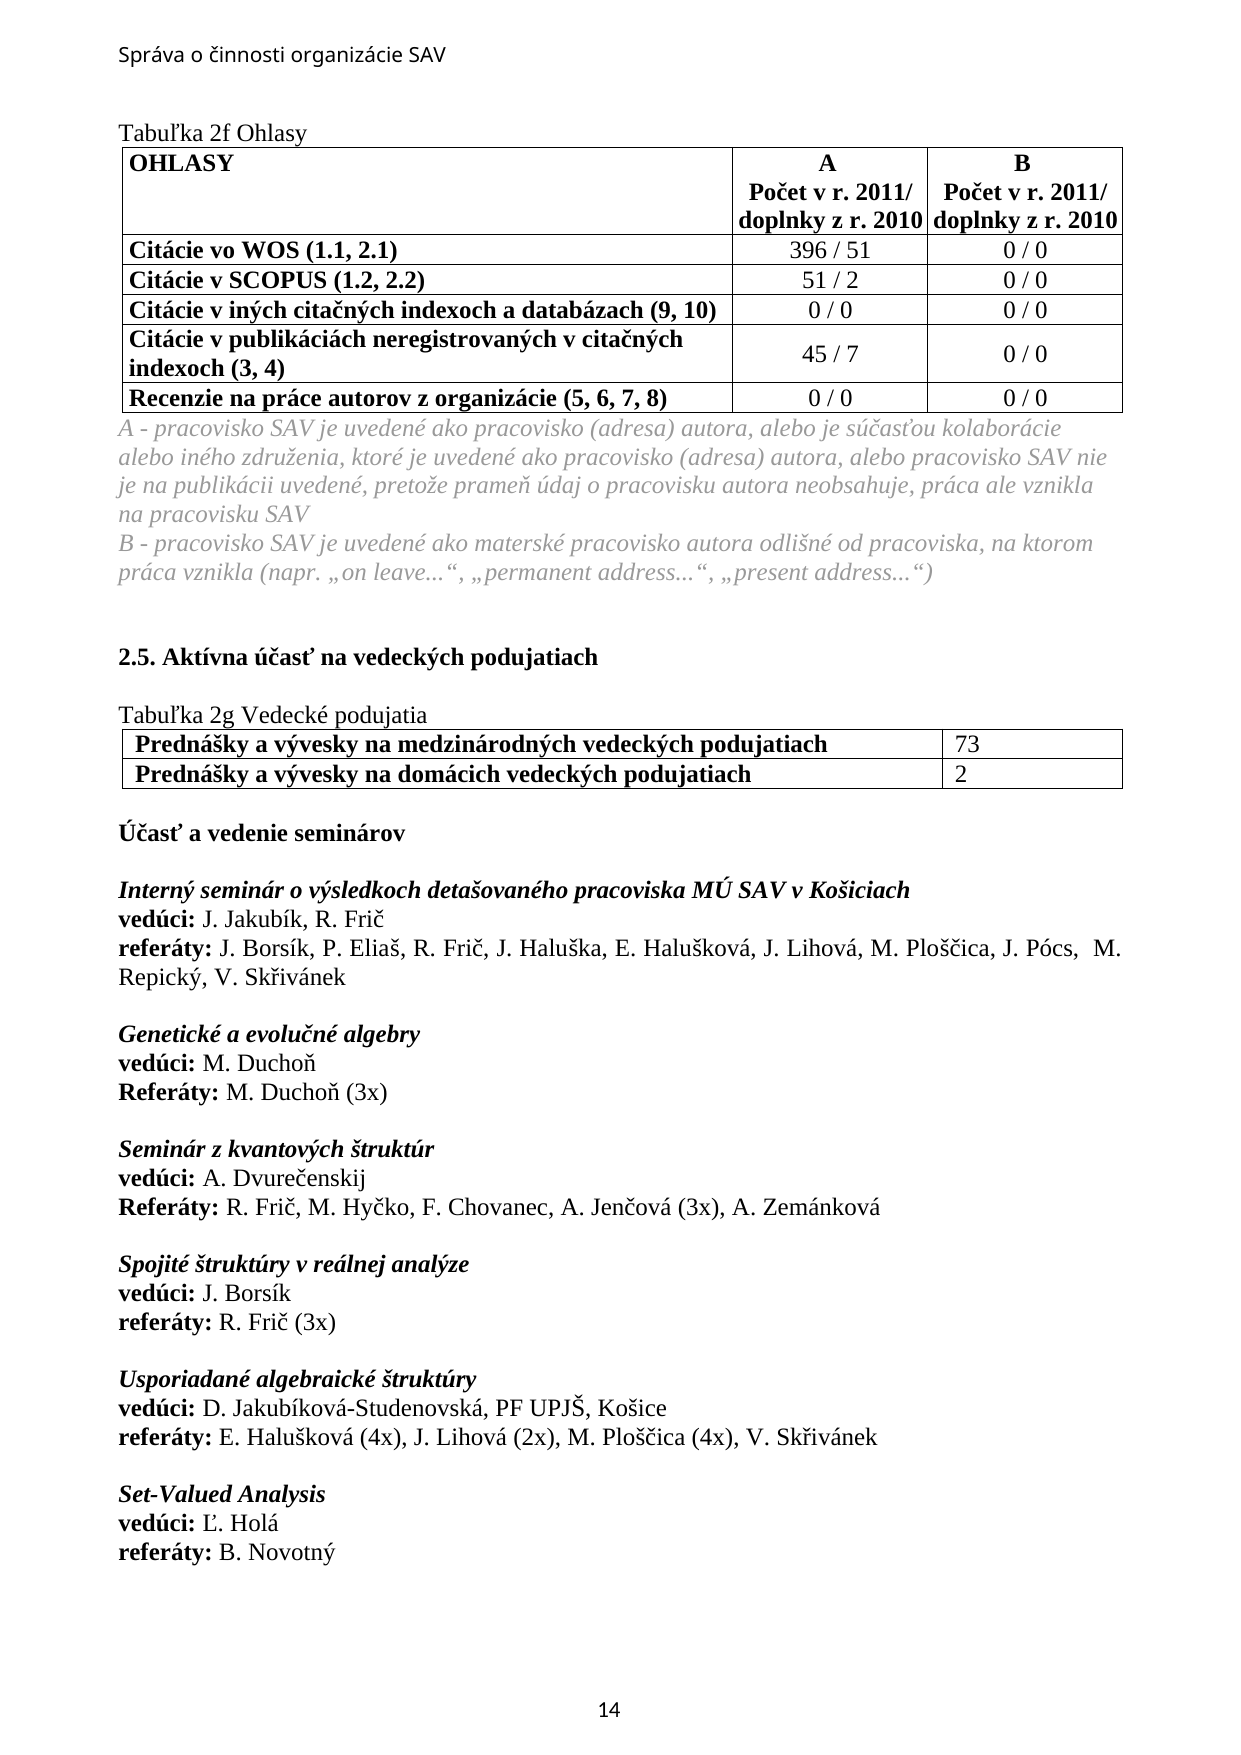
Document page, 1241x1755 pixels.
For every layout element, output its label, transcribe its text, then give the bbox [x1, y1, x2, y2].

text Genetické a evolučné algebry [118, 1019, 1122, 1048]
text vedúci: J. Jakubík, R. Frič [118, 904, 1122, 933]
text Tabuľka 2f Ohlasy [118, 118, 1122, 147]
text A - pracovisko SAV je uvedené ako pracovisko (adresa) autora, alebo je súčasťou kolaborácie alebo iného združenia, ktoré je uvedené ako pracovisko (adresa) autora, alebo pracovisko SAV nie je na publikácii uvedené, pretože prameň údaj o pracovisku autora neobsahuje, práca ale vznikla na pracovisku SAV B - pracovisko SAV je uvedené ako materské pracovisko autora odlišné od pracoviska, na ktorom práca vznikla (napr. „on leave...“, „permanent address...“, „present address...“) [118, 413, 1122, 642]
table_cell 396 / 51 [733, 235, 927, 264]
text Referáty: M. Duchoň (3x) [118, 1077, 1122, 1105]
table_cell 0 / 0 [928, 383, 1122, 412]
text Interný seminár o výsledkoch detašovaného pracoviska MÚ SAV v Košiciach [118, 875, 1122, 904]
text Set-Valued Analysis [118, 1479, 1122, 1508]
table_cell Recenzie na práce autorov z organizácie (5, 6, 7, 8) [123, 383, 732, 412]
table_cell 51 / 2 [733, 265, 927, 294]
table_cell Citácie v iných citačných indexoch a databázach (9, 10) [123, 295, 732, 323]
text referáty: E. Halušková (4x), J. Lihová (2x), M. Ploščica (4x), V. Skřivánek [118, 1422, 1122, 1450]
table_cell 0 / 0 [928, 265, 1122, 294]
text referáty: R. Frič (3x) [118, 1307, 1122, 1335]
text 2.5. Aktívna účasť na vedeckých podujatiach [118, 642, 1122, 671]
table_cell 0 / 0 [928, 325, 1122, 382]
text Usporiadané algebraické štruktúry [118, 1364, 1122, 1393]
text Seminár z kvantových štruktúr [118, 1134, 1122, 1163]
table_header 73 [943, 730, 1122, 758]
text referáty: B. Novotný [118, 1537, 1122, 1565]
text vedúci: D. Jakubíková-Studenovská, PF UPJŠ, Košice [118, 1393, 1122, 1422]
text vedúci: J. Borsík [118, 1278, 1122, 1307]
table_cell Citácie v publikáciách neregistrovaných v citačných indexoch (3, 4) [123, 325, 732, 382]
table_cell 2 [943, 759, 1122, 788]
table_cell 0 / 0 [928, 235, 1122, 264]
text referáty: J. Borsík, P. Eliaš, R. Frič, J. Haluška, E. Halušková, J. Lihová, M. Ploščica, J. Pócs, M. Repický, V. Skřivánek [118, 933, 1122, 990]
table_header B Počet v r. 2011/ doplnky z r. 2010 [928, 148, 1122, 234]
table_cell Prednášky a vývesky na domácich vedeckých podujatiach [123, 759, 942, 788]
table_cell 0 / 0 [733, 295, 927, 323]
table_cell 0 / 0 [733, 383, 927, 412]
text Spojité štruktúry v reálnej analýze [118, 1249, 1122, 1278]
text Referáty: R. Frič, M. Hyčko, F. Chovanec, A. Jenčová (3x), A. Zemánková [118, 1192, 1122, 1220]
table_header A Počet v r. 2011/ doplnky z r. 2010 [733, 148, 927, 234]
text Účasť a vedenie seminárov [118, 818, 1122, 847]
text vedúci: A. Dvurečenskij [118, 1163, 1122, 1192]
text vedúci: Ľ. Holá [118, 1508, 1122, 1537]
table_cell Citácie vo WOS (1.1, 2.1) [123, 235, 732, 264]
text Tabuľka 2g Vedecké podujatia [118, 700, 1122, 728]
table_header OHLASY [123, 148, 732, 234]
table_header Prednášky a vývesky na medzinárodných vedeckých podujatiach [123, 730, 942, 758]
table_cell 45 / 7 [733, 325, 927, 382]
text vedúci: M. Duchoň [118, 1048, 1122, 1077]
table_cell Citácie v SCOPUS (1.2, 2.2) [123, 265, 732, 294]
table_cell 0 / 0 [928, 295, 1122, 323]
